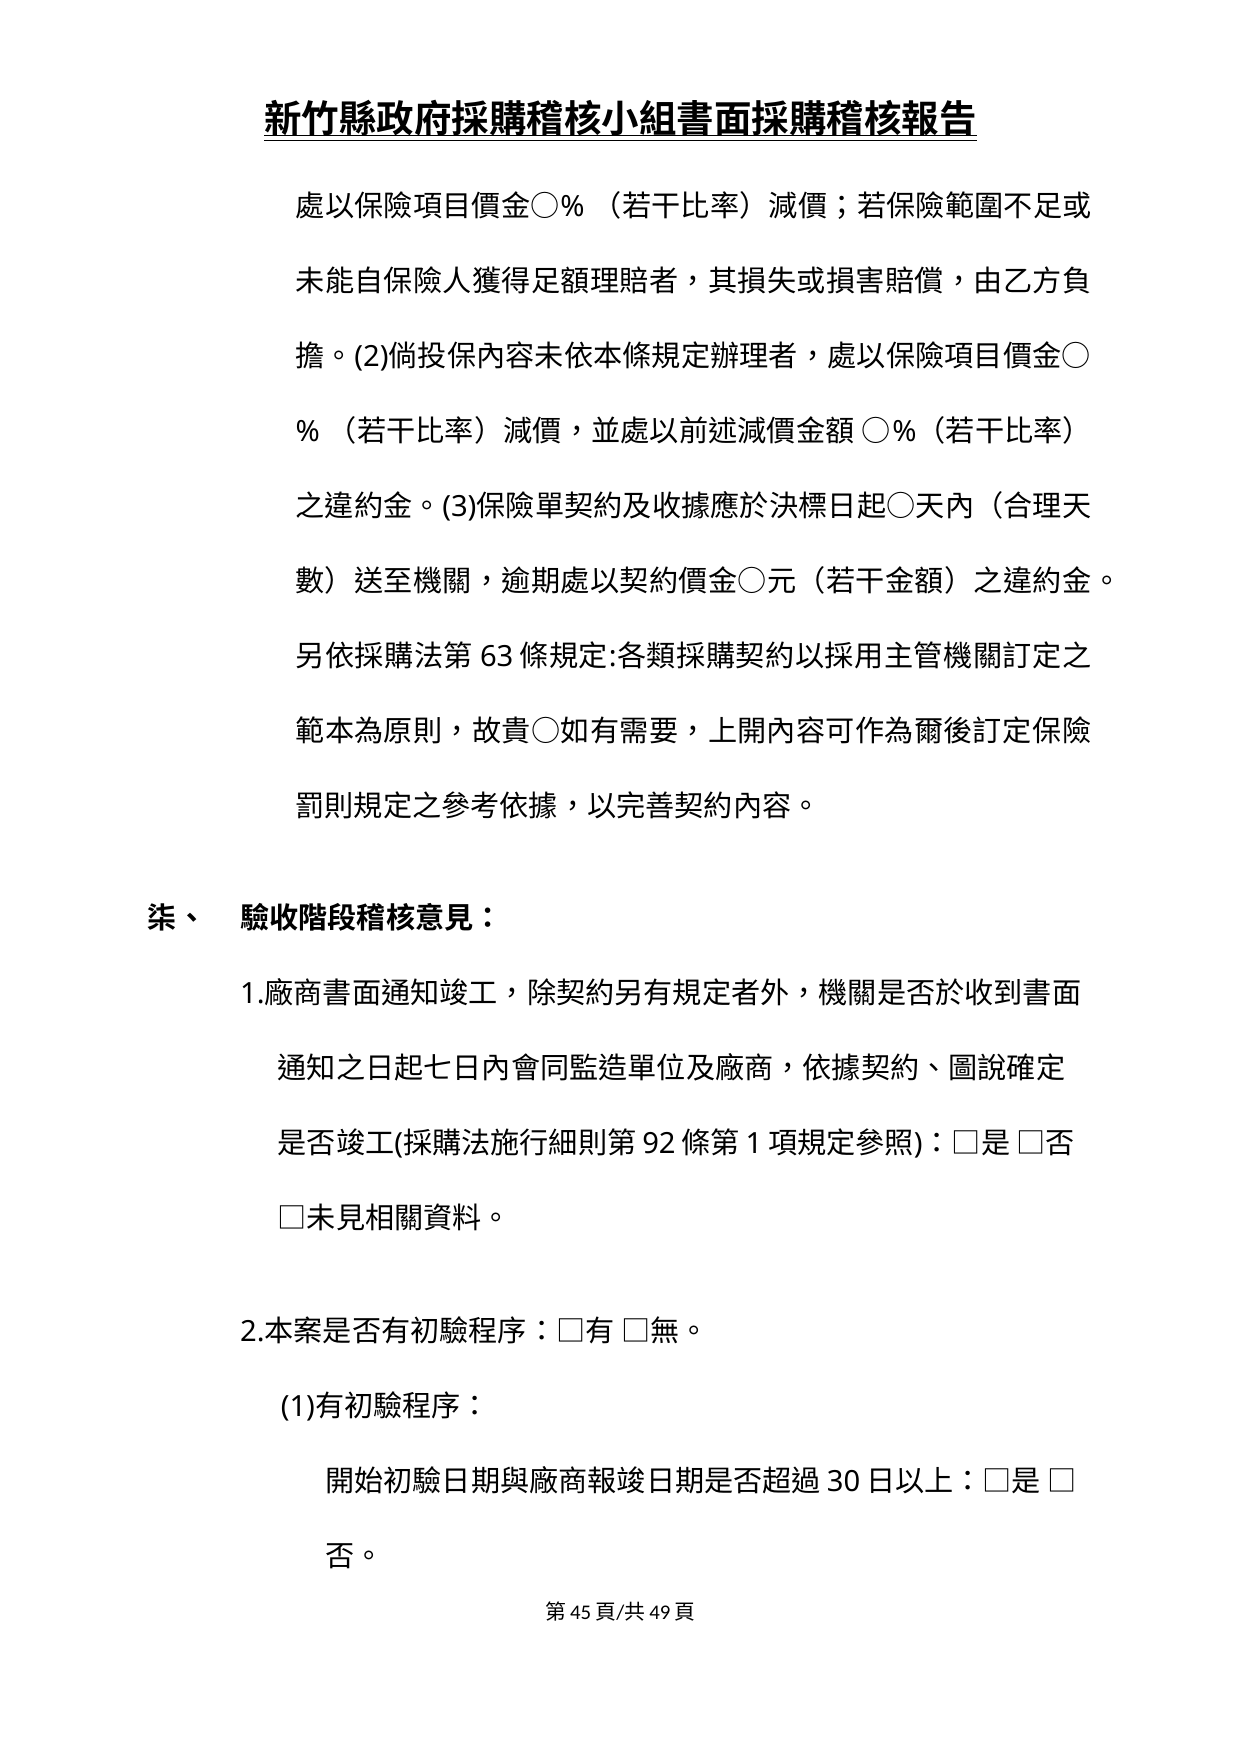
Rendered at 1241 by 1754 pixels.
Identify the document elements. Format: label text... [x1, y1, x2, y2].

list 本案是否有初驗程序：□有 □無。 [240, 1285, 1092, 1360]
list (1)有初驗程序： [281, 1360, 1092, 1435]
list 廠商書面通知竣工，除契約另有規定者外，機關是否於收到書面通知之日起七日內會同監造單位及廠商，依據契約、圖說確定是否竣工(採購法施行細則第92條第1項規定參照)：□是 □否 □未見相關資料。 [240, 947, 1092, 1247]
list 驗收階段稽核意見： [148, 872, 1092, 947]
list 開始初驗日期與廠商報竣日期是否超過30日以上：□是 □否。 [325, 1435, 1092, 1585]
list 有關承包商不符契約投保處理建議方式，請參照稽核小組109年11月16日府採稽字第1095010467號函說明:如承包商未依契約規定投保或投保內容（包含保險金額與保險期間）與契約有間，處理方式有機關依採購契約第4條減價收受處理，或自行訂定以契約價金百分比扣款，並處扣款金額百分比之懲罰性違約金，易生罰款金額高於保險費用之不符比例原則情事，故為避免前開情形，建議於契約保險第13條項目，以保險金額做為扣款標的方式為：(1)若未依契約規定辦理保險投保者，處以保險項目價金○% （若干比率）減價；若保險範圍不足或未能自保險人獲得足額理賠者，其損失或損害賠償，由乙方負擔。(2)倘投保內容未依本條規定辦理者，處以保險項目價金○% （若干比率）減價，並處以前述減價金額 ○%（若干比率）之違約金。(3)保險單契約及收據應於決標日起○天內（合理天數）送至機關，逾期處以契約價金○元（若干金額）之違約金。另依採購法第63條規定:各類採購契約以採用主管機關訂定之範本為原則，故貴○如有需要，上開內容可作為爾後訂定保險罰則規定之參考依據，以完善契約內容。 [240, 160, 1092, 835]
